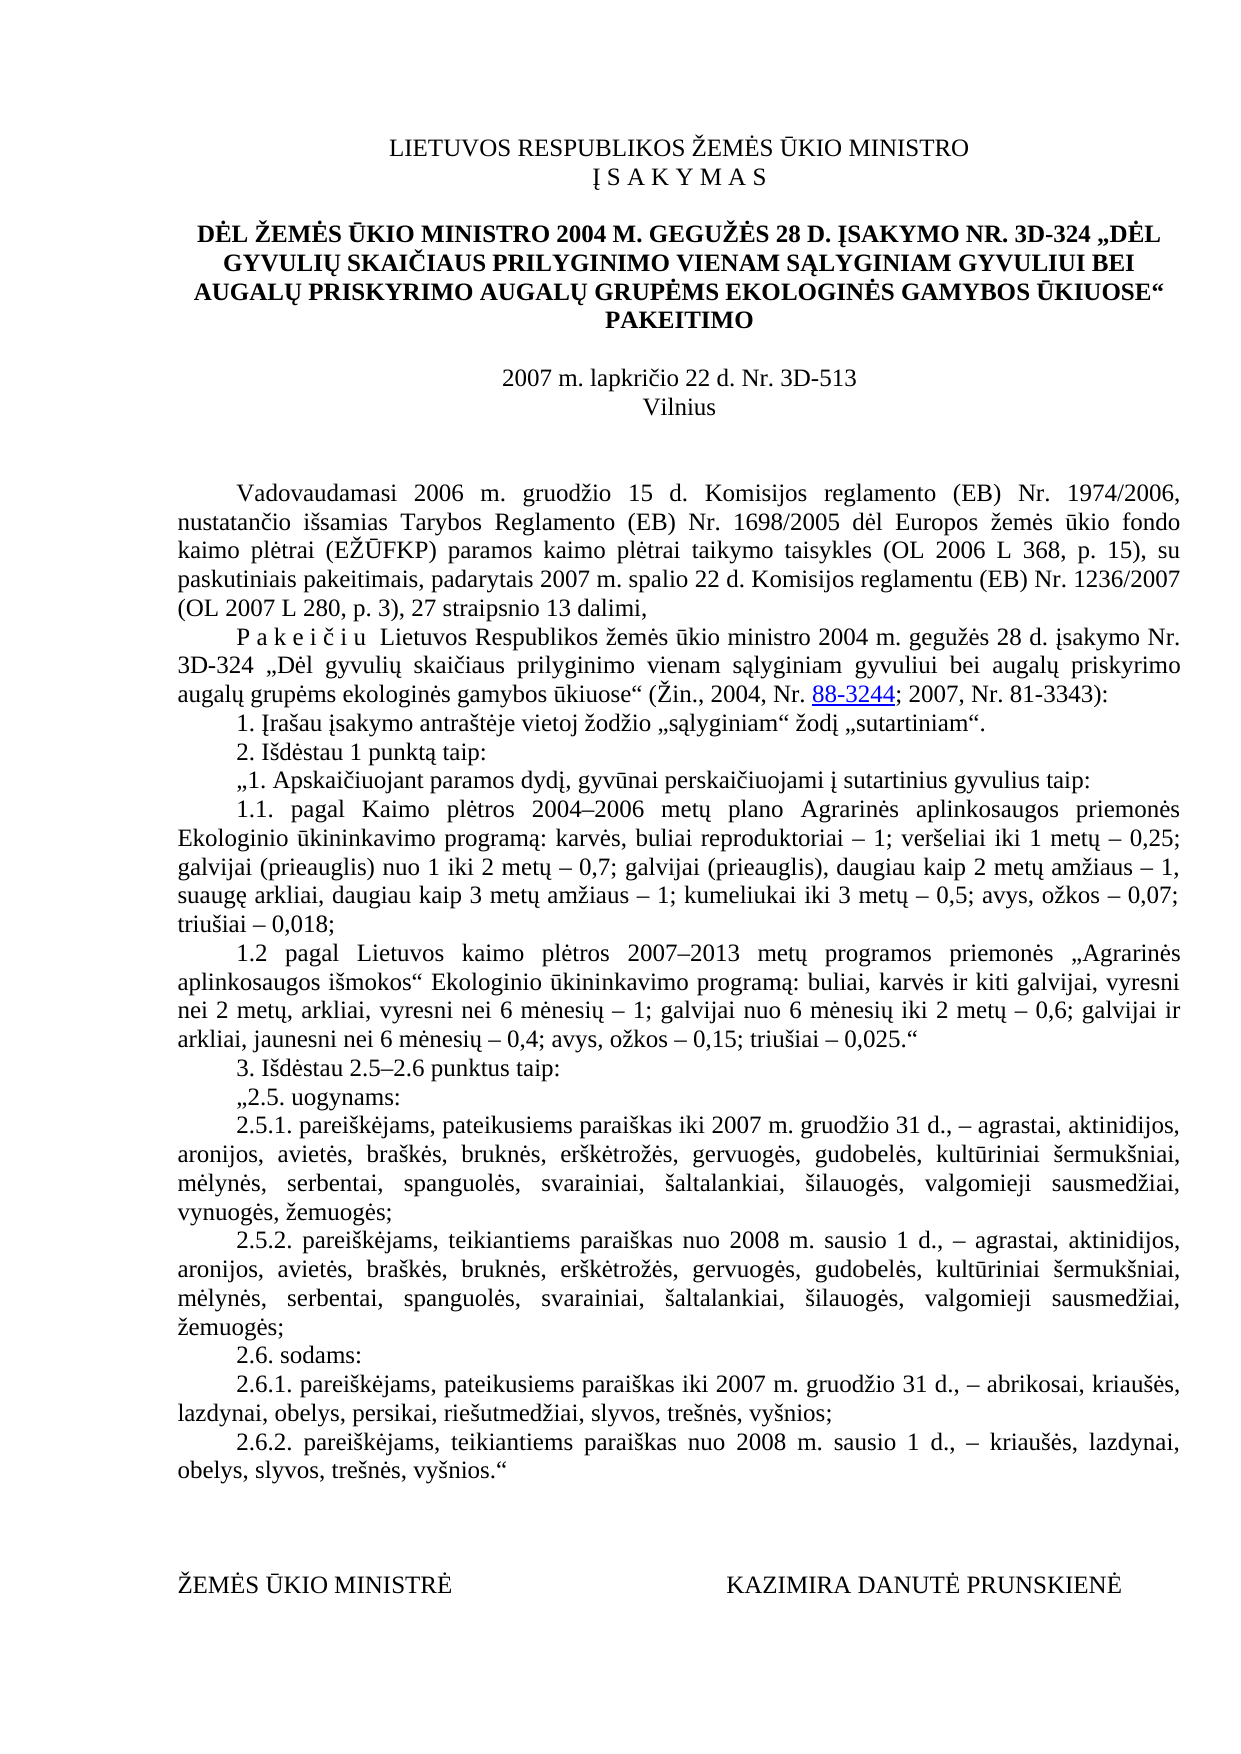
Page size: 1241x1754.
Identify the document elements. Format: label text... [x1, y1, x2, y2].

text „1. Apskaičiuojant paramos dydį, gyvūnai perskaičiuojami į sutartinius gyvulius taip: [177, 765, 1181, 794]
text Vilnius [177, 392, 1181, 420]
text ĮSAKYMAS [177, 162, 1181, 190]
text 1.1. pagal Kaimo plėtros 2004–2006 metų plano Agrarinės aplinkosaugos priemonės Ekologinio ūkininkavimo programą: karvės, buliai reproduktoriai – 1; veršeliai iki 1 metų – 0,25; galvijai (prieauglis) nuo 1 iki 2 metų – 0,7; galvijai (prieauglis), daugiau kaip 2 metų amžiaus – 1, suaugę arkliai, daugiau kaip 3 metų amžiaus – 1; kumeliukai iki 3 metų – 0,5; avys, ožkos – 0,07; triušiai – 0,018; [177, 794, 1181, 938]
text 2.6.2. pareiškėjams, teikiantiems paraiškas nuo 2008 m. sausio 1 d., – kriaušės, lazdynai, obelys, slyvos, trešnės, vyšnios.“ [177, 1427, 1181, 1484]
text ŽEMĖS ŪKIO MINISTRĖ KAZIMIRA DANUTĖ PRUNSKIENĖ [177, 1570, 1181, 1599]
text 2.5.2. pareiškėjams, teikiantiems paraiškas nuo 2008 m. sausio 1 d., – agrastai, aktinidijos, aronijos, avietės, braškės, bruknės, erškėtrožės, gervuogės, gudobelės, kultūriniai šermukšniai, mėlynės, serbentai, spanguolės, svarainiai, šaltalankiai, šilauogės, valgomieji sausmedžiai, žemuogės; [177, 1225, 1181, 1340]
text „2.5. uogynams: [177, 1082, 1181, 1110]
text 2.6. sodams: [177, 1340, 1181, 1369]
text DĖL ŽEMĖS ŪKIO MINISTRO 2004 M. GEGUŽĖS 28 D. ĮSAKYMO NR. 3D-324 „DĖL GYVULIŲ SKAIČIAUS PRILYGINIMO VIENAM SĄLYGINIAM GYVULIUI BEI AUGALŲ PRISKYRIMO AUGALŲ GRUPĖMS EKOLOGINĖS GAMYBOS ŪKIUOSE“ PAKEITIMO [177, 219, 1181, 334]
text 3. Išdėstau 2.5–2.6 punktus taip: [177, 1053, 1181, 1082]
text 2.6.1. pareiškėjams, pateikusiems paraiškas iki 2007 m. gruodžio 31 d., – abrikosai, kriaušės, lazdynai, obelys, persikai, riešutmedžiai, slyvos, trešnės, vyšnios; [177, 1369, 1181, 1427]
text 1. Įrašau įsakymo antraštėje vietoj žodžio „sąlyginiam“ žodį „sutartiniam“. [177, 708, 1181, 737]
text LIETUVOS RESPUBLIKOS ŽEMĖS ŪKIO MINISTRO [177, 133, 1181, 162]
text 2007 m. lapkričio 22 d. Nr. 3D-513 [177, 363, 1181, 392]
text 2. Išdėstau 1 punktą taip: [177, 737, 1181, 765]
text Vadovaudamasi 2006 m. gruodžio 15 d. Komisijos reglamento (EB) Nr. 1974/2006, nustatančio išsamias Tarybos Reglamento (EB) Nr. 1698/2005 dėl Europos žemės ūkio fondo kaimo plėtrai (EŽŪFKP) paramos kaimo plėtrai taikymo taisykles (OL 2006 L 368, p. 15), su paskutiniais pakeitimais, padarytais 2007 m. spalio 22 d. Komisijos reglamentu (EB) Nr. 1236/2007 (OL 2007 L 280, p. 3), 27 straipsnio 13 dalimi, [177, 478, 1181, 622]
text 1.2 pagal Lietuvos kaimo plėtros 2007–2013 metų programos priemonės „Agrarinės aplinkosaugos išmokos“ Ekologinio ūkininkavimo programą: buliai, karvės ir kiti galvijai, vyresni nei 2 metų, arkliai, vyresni nei 6 mėnesių – 1; galvijai nuo 6 mėnesių iki 2 metų – 0,6; galvijai ir arkliai, jaunesni nei 6 mėnesių – 0,4; avys, ožkos – 0,15; triušiai – 0,025.“ [177, 938, 1181, 1053]
text Pakeičiu Lietuvos Respublikos žemės ūkio ministro 2004 m. gegužės 28 d. įsakymo Nr. 3D-324 „Dėl gyvulių skaičiaus prilyginimo vienam sąlyginiam gyvuliui bei augalų priskyrimo augalų grupėms ekologinės gamybos ūkiuose“ (Žin., 2004, Nr. 88-3244; 2007, Nr. 81-3343): [177, 622, 1181, 708]
text 2.5.1. pareiškėjams, pateikusiems paraiškas iki 2007 m. gruodžio 31 d., – agrastai, aktinidijos, aronijos, avietės, braškės, bruknės, erškėtrožės, gervuogės, gudobelės, kultūriniai šermukšniai, mėlynės, serbentai, spanguolės, svarainiai, šaltalankiai, šilauogės, valgomieji sausmedžiai, vynuogės, žemuogės; [177, 1110, 1181, 1225]
